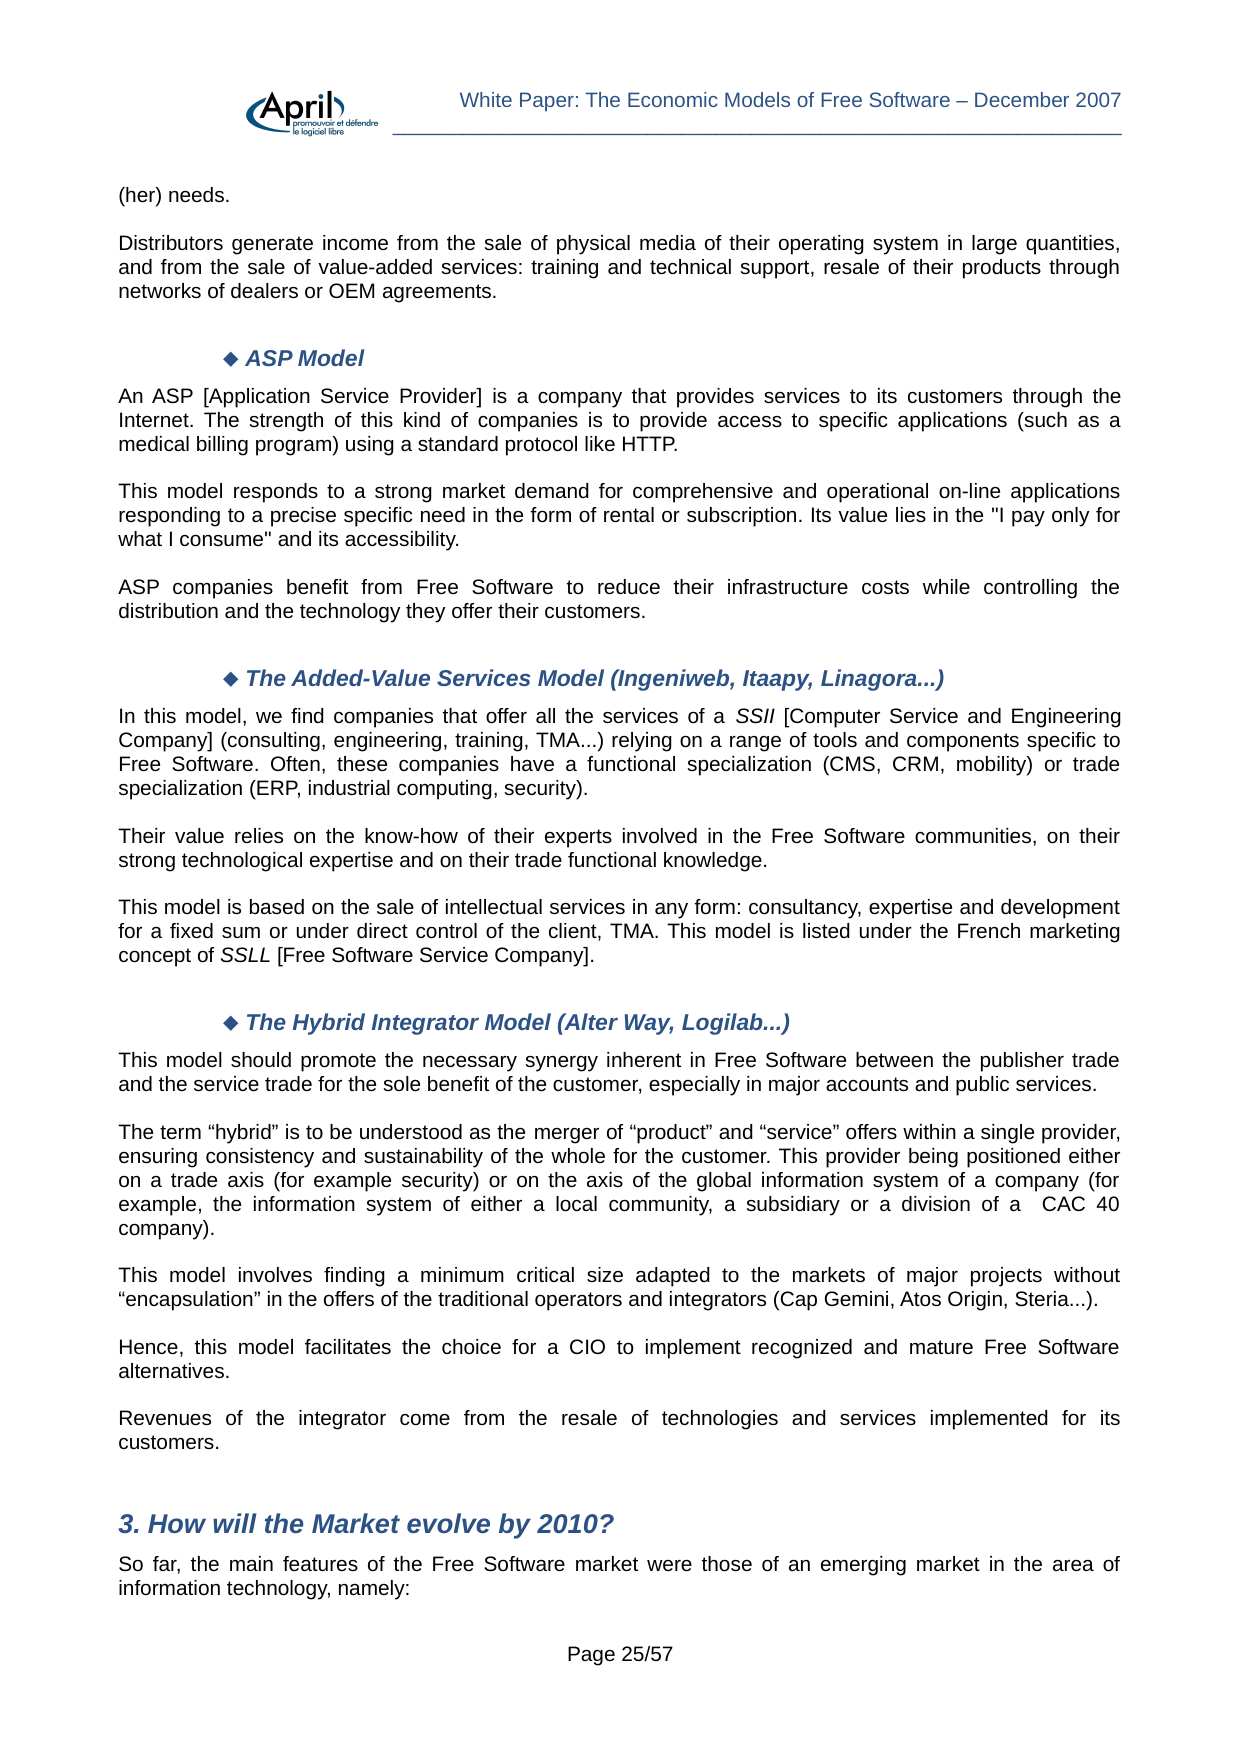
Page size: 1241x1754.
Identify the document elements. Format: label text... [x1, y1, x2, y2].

subtitle The Hybrid Integrator Model (Alter Way, Logilab...) [221, 1009, 1122, 1036]
text Revenues of the integrator come from the resale of technologies and services implemented for its customers. [118, 1406, 1122, 1454]
text Their value relies on the know-how of their experts involved in the Free Software communities, on their strong technological expertise and on their trade functional knowledge. [118, 823, 1122, 871]
text So far, the main features of the Free Software market were those of an emerging market in the area of information technology, namely: [118, 1552, 1122, 1600]
picture [245, 86, 379, 142]
text This model involves finding a minimum critical size adapted to the markets of major projects without “encapsulation” in the offers of the traditional operators and integrators (Cap Gemini, Atos Origin, Steria...). [118, 1263, 1122, 1311]
text ASP companies benefit from Free Software to reduce their infrastructure costs while controlling the distribution and the technology they offer their customers. [118, 575, 1122, 623]
text This model responds to a strong market demand for comprehensive and operational on-line applications responding to a precise specific need in the form of rental or subscription. Its value lies in the ''I pay only for what I consume'' and its accessibility. [118, 479, 1122, 551]
subtitle The Added-Value Services Model (Ingeniweb, Itaapy, Linagora...) [221, 665, 1122, 692]
subtitle How will the Market evolve by 2010? [118, 1508, 1122, 1540]
text An ASP [Application Service Provider] is a company that provides services to its customers through the Internet. The strength of this kind of companies is to provide access to specific applications (such as a medical billing program) using a standard protocol like HTTP. [118, 384, 1122, 456]
text Distributors generate income from the sale of physical media of their operating system in large quantities, and from the sale of value-added services: training and technical support, resale of their products through networks of dealers or OEM agreements. [118, 231, 1122, 302]
text Hence, this model facilitates the choice for a CIO to implement recognized and mature Free Software alternatives. [118, 1335, 1122, 1383]
text (her) needs. [118, 183, 1122, 207]
subtitle ASP Model [221, 345, 1122, 371]
text The term “hybrid” is to be understood as the merger of “product” and “service” offers within a single provider, ensuring consistency and sustainability of the whole for the customer. This provider being positioned either on a trade axis (for example security) or on the axis of the global information system of a company (for example, the information system of either a local community, a subsidiary or a division of a CAC 40 company). [118, 1120, 1122, 1239]
text This model should promote the necessary synergy inherent in Free Software between the publisher trade and the service trade for the sole benefit of the customer, especially in major accounts and public services. [118, 1048, 1122, 1096]
text This model is based on the sale of intellectual services in any form: consultancy, expertise and development for a fixed sum or under direct control of the client, TMA. This model is listed under the French marketing concept of SSLL [Free Software Service Company]. [118, 895, 1122, 967]
text In this model, we find companies that offer all the services of a SSII [Computer Service and Engineering Company] (consulting, engineering, training, TMA...) relying on a range of tools and components specific to Free Software. Often, these companies have a functional specialization (CMS, CRM, mobility) or trade specialization (ERP, industrial computing, security). [118, 704, 1122, 800]
